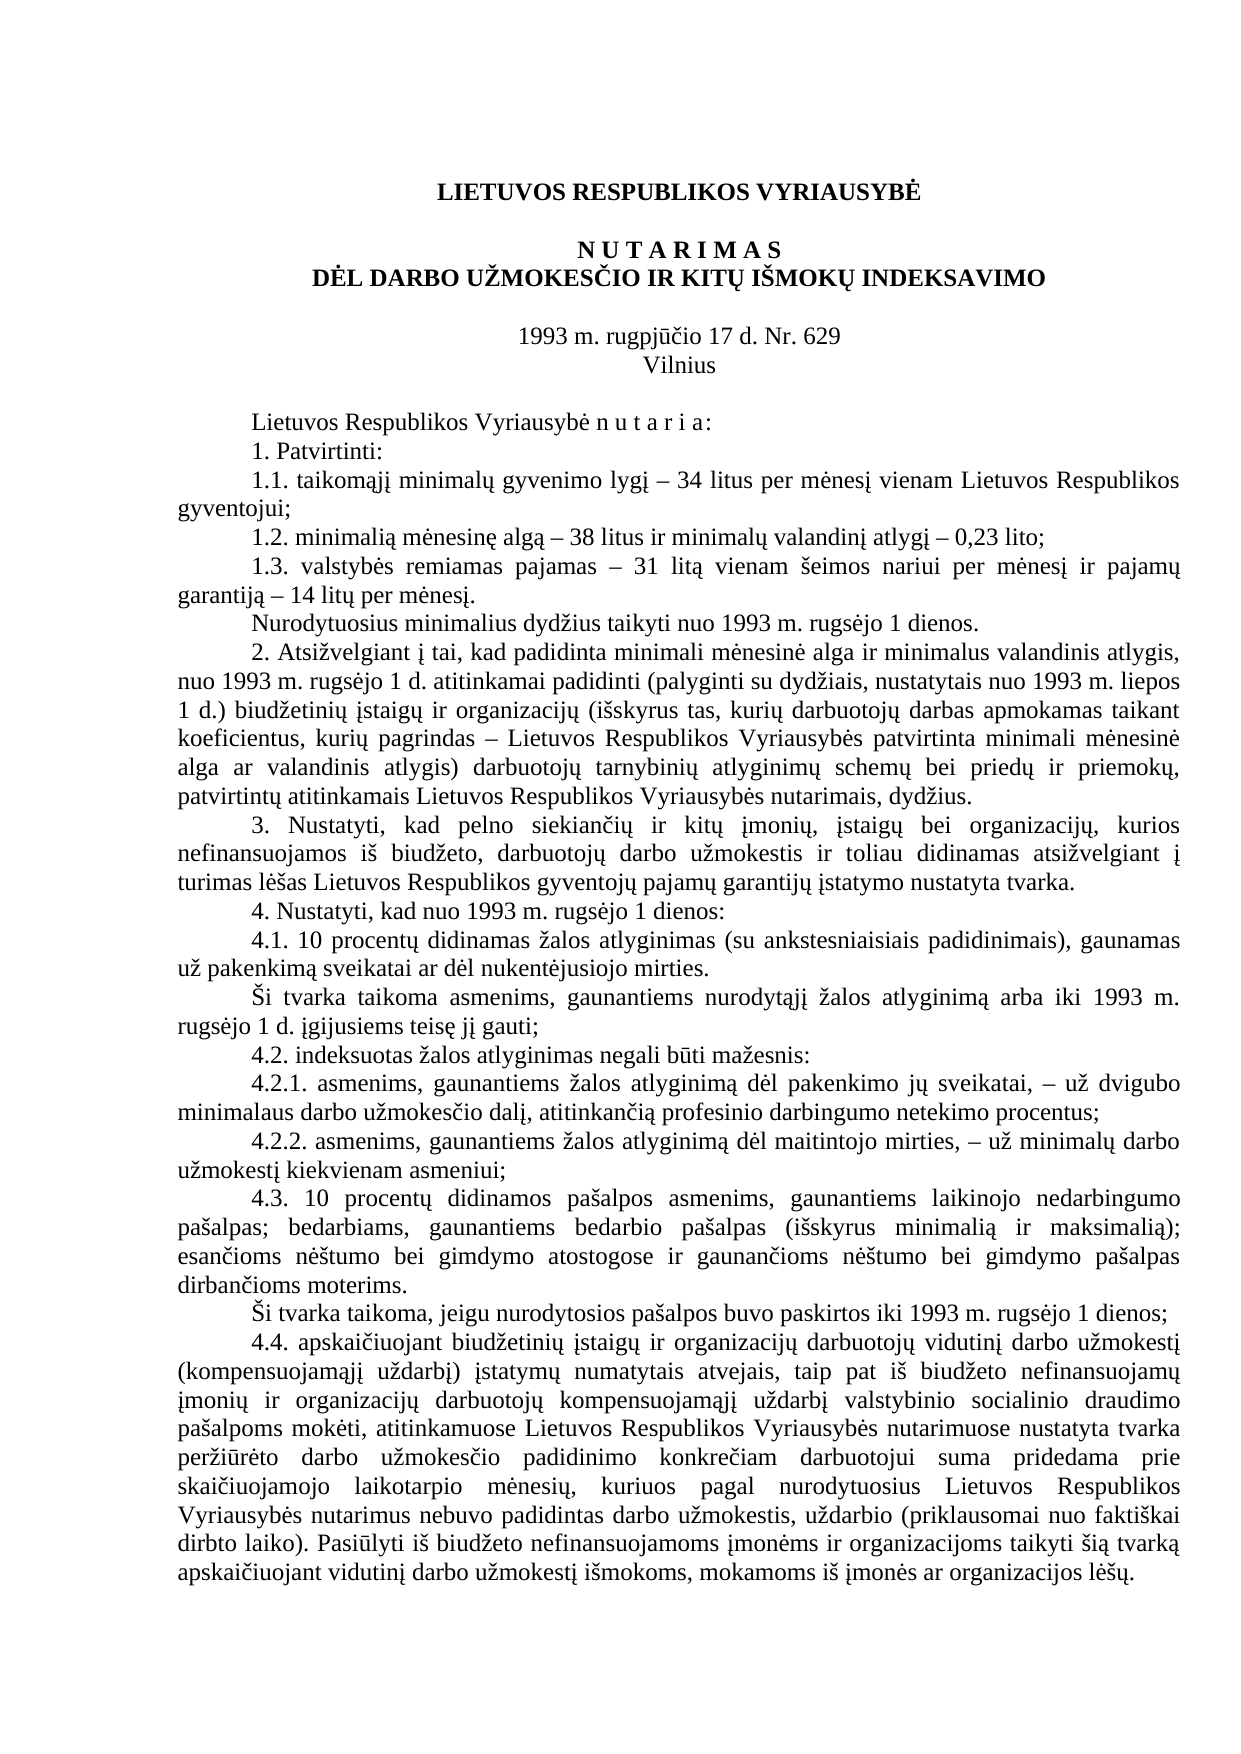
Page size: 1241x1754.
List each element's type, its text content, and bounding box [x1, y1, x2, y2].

text 4.1. 10 procentų didinamas žalos atlyginimas (su ankstesniaisiais padidinimais), gaunamas už pakenkimą sveikatai ar dėl nukentėjusiojo mirties. [177, 925, 1181, 982]
text 4. Nustatyti, kad nuo 1993 m. rugsėjo 1 dienos: [177, 896, 1181, 925]
text 2. Atsižvelgiant į tai, kad padidinta minimali mėnesinė alga ir minimalus valandinis atlygis, nuo 1993 m. rugsėjo 1 d. atitinkamai padidinti (palyginti su dydžiais, nustatytais nuo 1993 m. liepos 1 d.) biudžetinių įstaigų ir organizacijų (išskyrus tas, kurių darbuotojų darbas apmokamas taikant koeficientus, kurių pagrindas – Lietuvos Respublikos Vyriausybės patvirtinta minimali mėnesinė alga ar valandinis atlygis) darbuotojų tarnybinių atlyginimų schemų bei priedų ir priemokų, patvirtintų atitinkamais Lietuvos Respublikos Vyriausybės nutarimais, dydžius. [177, 637, 1181, 810]
text 1.2. minimalią mėnesinę algą – 38 litus ir minimalų valandinį atlygį – 0,23 lito; [177, 522, 1181, 551]
text 3. Nustatyti, kad pelno siekiančių ir kitų įmonių, įstaigų bei organizacijų, kurios nefinansuojamos iš biudžeto, darbuotojų darbo užmokestis ir toliau didinamas atsižvelgiant į turimas lėšas Lietuvos Respublikos gyventojų pajamų garantijų įstatymo nustatyta tvarka. [177, 810, 1181, 896]
text N U T A R I M A S [177, 235, 1181, 263]
text 1. Patvirtinti: [177, 436, 1181, 465]
text LIETUVOS RESPUBLIKOS VYRIAUSYBĖ [177, 177, 1181, 206]
text 1.1. taikomąjį minimalų gyvenimo lygį – 34 litus per mėnesį vienam Lietuvos Respublikos gyventojui; [177, 465, 1181, 522]
text Vilnius [177, 350, 1181, 378]
text 4.2.2. asmenims, gaunantiems žalos atlyginimą dėl maitintojo mirties, – už minimalų darbo užmokestį kiekvienam asmeniui; [177, 1126, 1181, 1183]
text Ši tvarka taikoma asmenims, gaunantiems nurodytąjį žalos atlyginimą arba iki 1993 m. rugsėjo 1 d. įgijusiems teisę jį gauti; [177, 982, 1181, 1040]
text 1.3. valstybės remiamas pajamas – 31 litą vienam šeimos nariui per mėnesį ir pajamų garantiją – 14 litų per mėnesį. [177, 551, 1181, 608]
text Ši tvarka taikoma, jeigu nurodytosios pašalpos buvo paskirtos iki 1993 m. rugsėjo 1 dienos; [177, 1298, 1181, 1327]
text 1993 m. rugpjūčio 17 d. Nr. 629 [177, 321, 1181, 350]
text DĖL DARBO UŽMOKESČIO IR KITŲ IŠMOKŲ INDEKSAVIMO [177, 263, 1181, 292]
text 4.4. apskaičiuojant biudžetinių įstaigų ir organizacijų darbuotojų vidutinį darbo užmokestį (kompensuojamąjį uždarbį) įstatymų numatytais atvejais, taip pat iš biudžeto nefinansuojamų įmonių ir organizacijų darbuotojų kompensuojamąjį uždarbį valstybinio socialinio draudimo pašalpoms mokėti, atitinkamuose Lietuvos Respublikos Vyriausybės nutarimuose nustatyta tvarka peržiūrėto darbo užmokesčio padidinimo konkrečiam darbuotojui suma pridedama prie skaičiuojamojo laikotarpio mėnesių, kuriuos pagal nurodytuosius Lietuvos Respublikos Vyriausybės nutarimus nebuvo padidintas darbo užmokestis, uždarbio (priklausomai nuo faktiškai dirbto laiko). Pasiūlyti iš biudžeto nefinansuojamoms įmonėms ir organizacijoms taikyti šią tvarką apskaičiuojant vidutinį darbo užmokestį išmokoms, mokamoms iš įmonės ar organizacijos lėšų. [177, 1327, 1181, 1586]
text 4.2. indeksuotas žalos atlyginimas negali būti mažesnis: [177, 1040, 1181, 1068]
text 4.2.1. asmenims, gaunantiems žalos atlyginimą dėl pakenkimo jų sveikatai, – už dvigubo minimalaus darbo užmokesčio dalį, atitinkančią profesinio darbingumo netekimo procentus; [177, 1068, 1181, 1126]
text Lietuvos Respublikos Vyriausybė nutaria: [177, 407, 1181, 436]
text Nurodytuosius minimalius dydžius taikyti nuo 1993 m. rugsėjo 1 dienos. [177, 608, 1181, 637]
text 4.3. 10 procentų didinamos pašalpos asmenims, gaunantiems laikinojo nedarbingumo pašalpas; bedarbiams, gaunantiems bedarbio pašalpas (išskyrus minimalią ir maksimalią); esančioms nėštumo bei gimdymo atostogose ir gaunančioms nėštumo bei gimdymo pašalpas dirbančioms moterims. [177, 1183, 1181, 1298]
